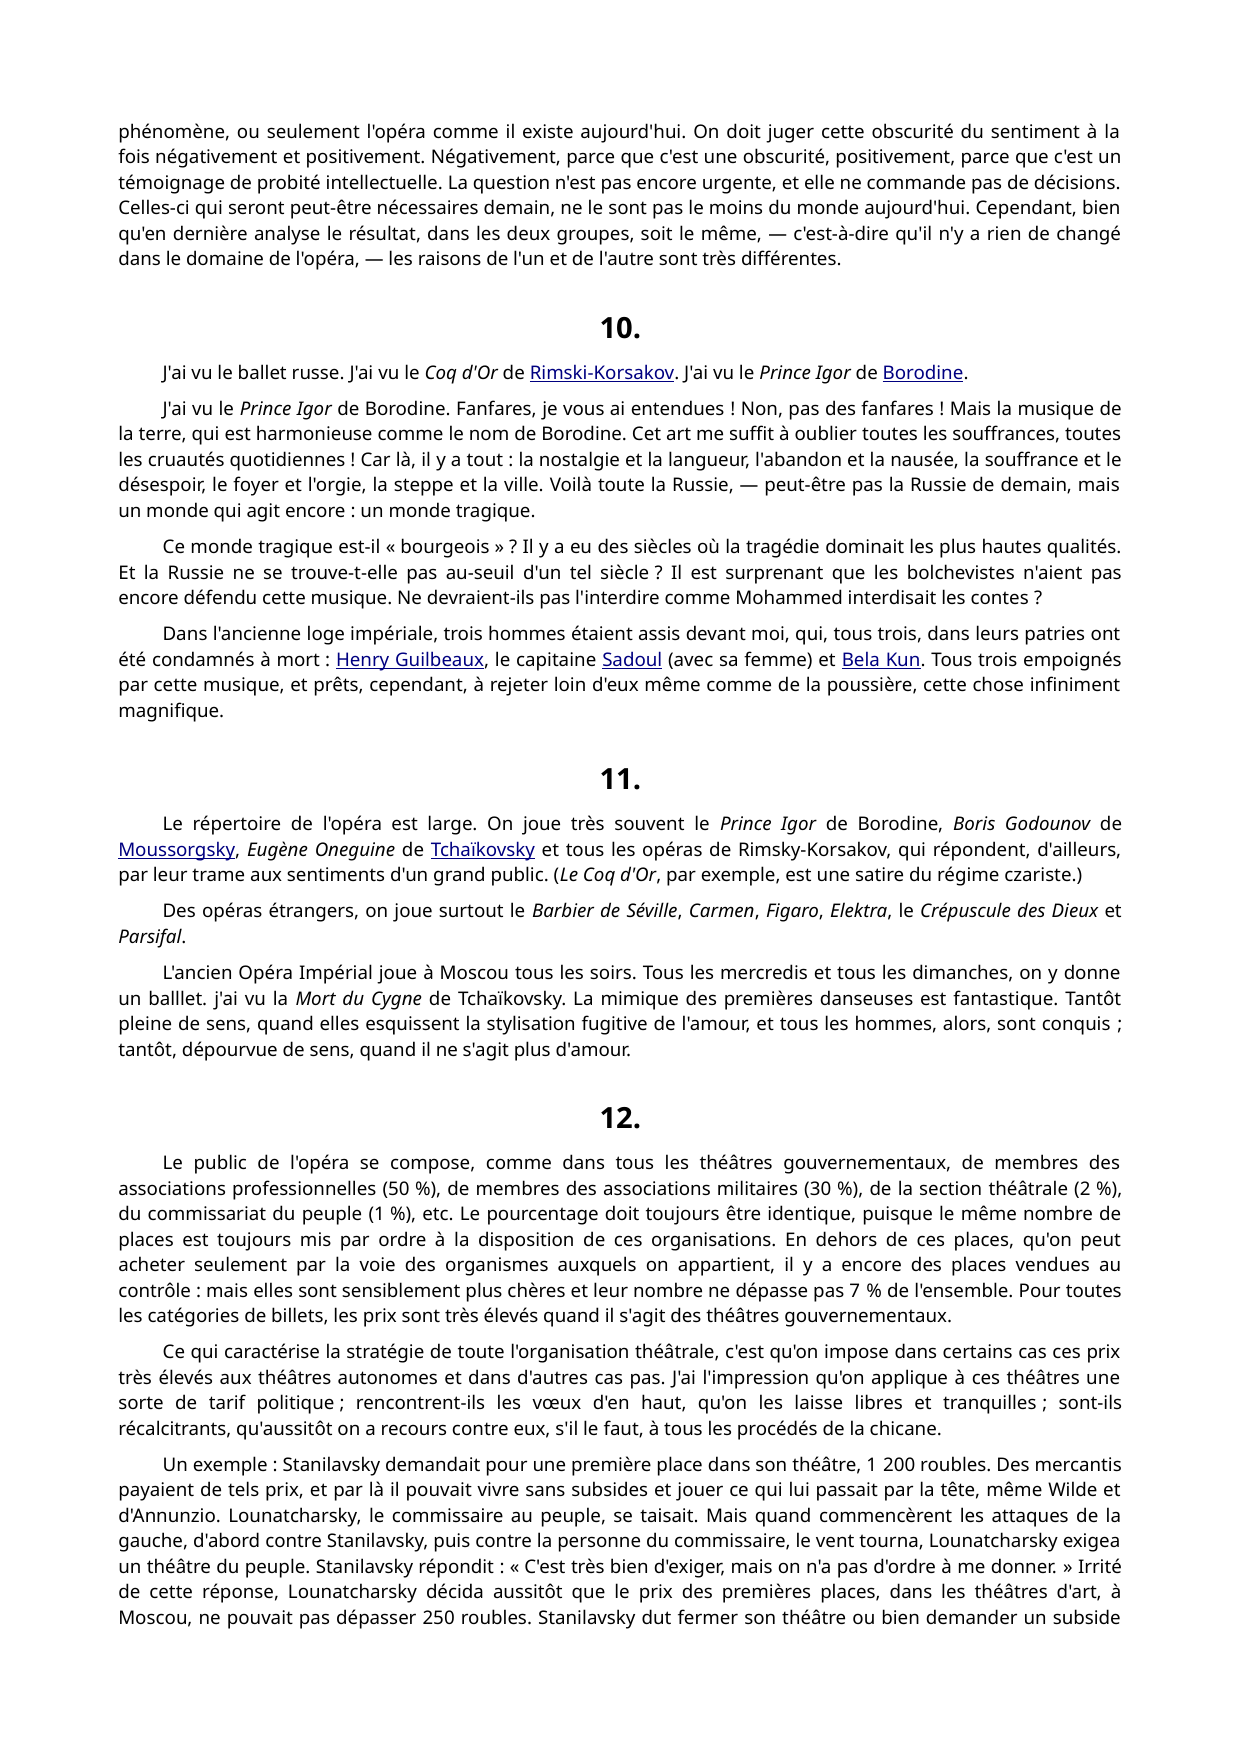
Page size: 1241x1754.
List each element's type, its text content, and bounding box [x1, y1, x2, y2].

subtitle 11. [118, 758, 1122, 798]
text Le répertoire de l'opéra est large. On joue très souvent le Prince Igor de Borodine, Boris Godounov de Moussorgsky, Eugène Oneguine de Tchaïkovsky et tous les opéras de Rimsky-Korsakov, qui répondent, d'ailleurs, par leur trame aux sentiments d'un grand public. (Le Coq d'Or, par exemple, est une satire du régime czariste.) [118, 811, 1122, 887]
text J'ai vu le ballet russe. J'ai vu le Coq d'Or de Rimski-Korsakov. J'ai vu le Prince Igor de Borodine. [118, 359, 1122, 384]
text L'ancien Opéra Impérial joue à Moscou tous les soirs. Tous les mercredis et tous les dimanches, on y donne un balllet. j'ai vu la Mort du Cygne de Tchaïkovsky. La mimique des premières danseuses est fantastique. Tantôt pleine de sens, quand elles esquissent la stylisation fugitive de l'amour, et tous les hommes, alors, sont conquis ; tantôt, dépourvue de sens, quand il ne s'agit plus d'amour. [118, 959, 1122, 1061]
text phénomène, ou seulement l'opéra comme il existe aujourd'hui. On doit juger cette obscurité du sentiment à la fois négativement et positivement. Négativement, parce que c'est une obscurité, positivement, parce que c'est un témoignage de probité intellectuelle. La question n'est pas encore urgente, et elle ne commande pas de décisions. Celles-ci qui seront peut-être nécessaires demain, ne le sont pas le moins du monde aujourd'hui. Cependant, bien qu'en dernière analyse le résultat, dans les deux groupes, soit le même, — c'est-à-dire qu'il n'y a rien de changé dans le domaine de l'opéra, — les raisons de l'un et de l'autre sont très différentes. [118, 118, 1122, 271]
text J'ai vu le Prince Igor de Borodine. Fanfares, je vous ai entendues ! Non, pas des fanfares ! Mais la musique de la terre, qui est harmonieuse comme le nom de Borodine. Cet art me suffit à oublier toutes les souffrances, toutes les cruautés quotidiennes ! Car là, il y a tout : la nostalgie et la langueur, l'abandon et la nausée, la souffrance et le désespoir, le foyer et l'orgie, la steppe et la ville. Voilà toute la Russie, — peut-être pas la Russie de demain, mais un monde qui agit encore : un monde tragique. [118, 395, 1122, 523]
text Le public de l'opéra se compose, comme dans tous les théâtres gouvernementaux, de membres des associations professionnelles (50 %), de membres des associations militaires (30 %), de la section théâtrale (2 %), du commissariat du peuple (1 %), etc. Le pourcentage doit toujours être identique, puisque le même nombre de places est toujours mis par ordre à la disposition de ces organisations. En dehors de ces places, qu'on peut acheter seulement par la voie des organismes auxquels on appartient, il y a encore des places vendues au contrôle : mais elles sont sensiblement plus chères et leur nombre ne dépasse pas 7 % de l'ensemble. Pour toutes les catégories de billets, les prix sont très élevés quand il s'agit des théâtres gouvernementaux. [118, 1149, 1122, 1328]
text Dans l'ancienne loge impériale, trois hommes étaient assis devant moi, qui, tous trois, dans leurs patries ont été condamnés à mort : Henry Guilbeaux, le capitaine Sadoul (avec sa femme) et Bela Kun. Tous trois empoignés par cette musique, et prêts, cependant, à rejeter loin d'eux même comme de la poussière, cette chose infiniment magnifique. [118, 621, 1122, 723]
text Un exemple : Stanilavsky demandait pour une première place dans son théâtre, 1 200 roubles. Des mercantis payaient de tels prix, et par là il pouvait vivre sans subsides et jouer ce qui lui passait par la tête, même Wilde et d'Annunzio. Lounatcharsky, le commissaire au peuple, se taisait. Mais quand commencèrent les attaques de la gauche, d'abord contre Stanilavsky, puis contre la personne du commissaire, le vent tourna, Lounatcharsky exigea un théâtre du peuple. Stanilavsky répondit : « C'est très bien d'exiger, mais on n'a pas d'ordre à me donner. » Irrité de cette réponse, Lounatcharsky décida aussitôt que le prix des premières places, dans les théâtres d'art, à Moscou, ne pouvait pas dépasser 250 roubles. Stanilavsky dut fermer son théâtre ou bien demander un subside [118, 1451, 1122, 1630]
subtitle 12. [118, 1097, 1122, 1137]
text Des opéras étrangers, on joue surtout le Barbier de Séville, Carmen, Figaro, Elektra, le Crépuscule des Dieux et Parsifal. [118, 898, 1122, 949]
text Ce monde tragique est-il « bourgeois » ? Il y a eu des siècles où la tragédie dominait les plus hautes qualités. Et la Russie ne se trouve-t-elle pas au-seuil d'un tel siècle ? Il est surprenant que les bolchevistes n'aient pas encore défendu cette musique. Ne devraient-ils pas l'interdire comme Mohammed interdisait les contes ? [118, 533, 1122, 610]
subtitle 10. [118, 307, 1122, 347]
text Ce qui caractérise la stratégie de toute l'organisation théâtrale, c'est qu'on impose dans certains cas ces prix très élevés aux théâtres autonomes et dans d'autres cas pas. J'ai l'impression qu'on applique à ces théâtres une sorte de tarif politique ; rencontrent-ils les vœux d'en haut, qu'on les laisse libres et tranquilles ; sont-ils récalcitrants, qu'aussitôt on a recours contre eux, s'il le faut, à tous les procédés de la chicane. [118, 1338, 1122, 1441]
